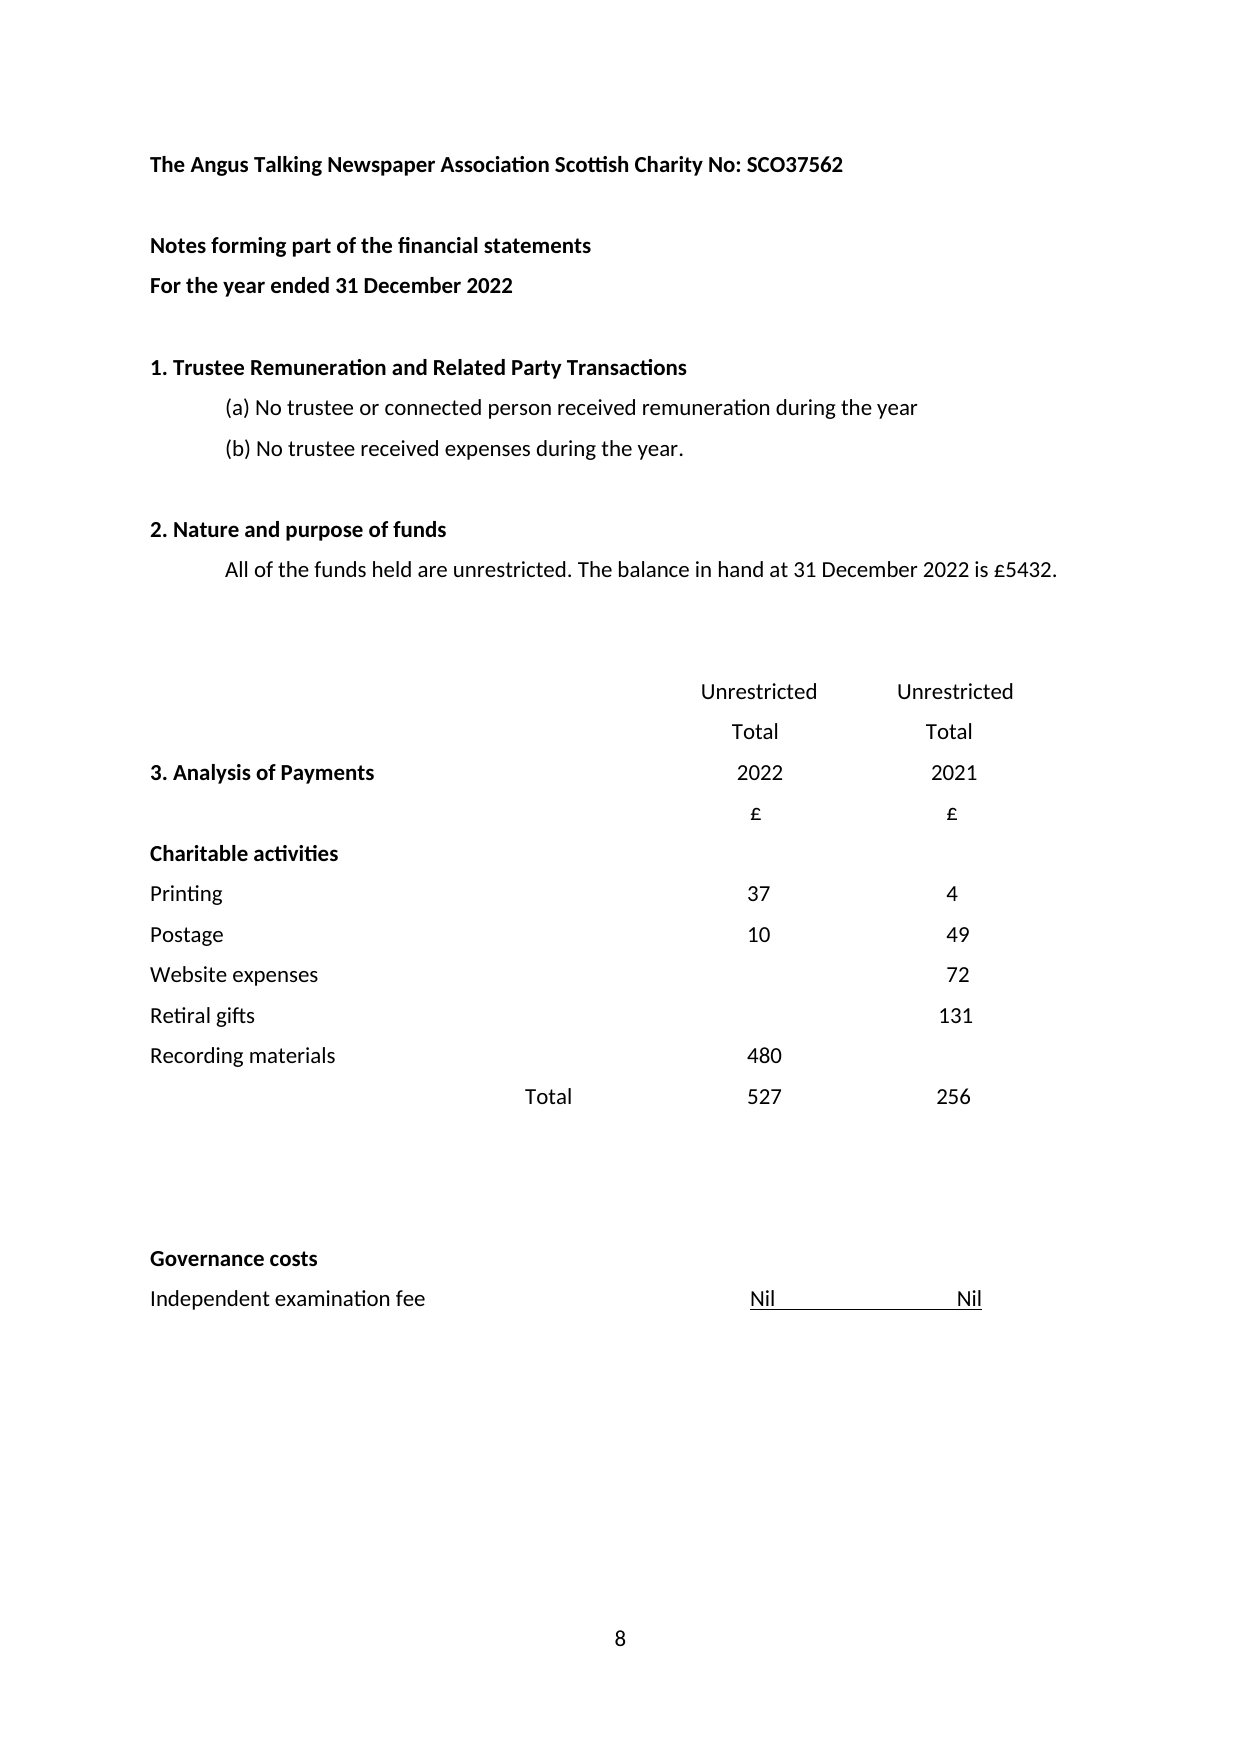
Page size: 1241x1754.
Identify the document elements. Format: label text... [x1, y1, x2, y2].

text Recording materials 480 [150, 1041, 1090, 1069]
text Charitable activities [150, 839, 1090, 867]
text Independent examination fee Nil Nil [150, 1284, 1090, 1313]
text (a) No trustee or connected person received remuneration during the year [150, 393, 1090, 421]
text 3. Analysis of Payments 2022 2021 [150, 758, 1090, 786]
text Retiral gifts 131 [150, 1001, 1090, 1029]
text Total Total [150, 717, 1090, 745]
text Governance costs [150, 1244, 1090, 1272]
text 1. Trustee Remuneration and Related Party Transactions [150, 353, 1090, 381]
text Printing 37 4 [150, 879, 1090, 907]
text 2. Nature and purpose of funds [150, 515, 1090, 543]
text Unrestricted Unrestricted [150, 677, 1090, 705]
text Total 527 256 [150, 1082, 1090, 1110]
text All of the funds held are unrestricted. The balance in hand at 31 December 2022 is £5432. [150, 555, 1090, 583]
text £ £ [150, 798, 1090, 826]
text The Angus Talking Newspaper Association Scottish Charity No: SCO37562 [150, 150, 1090, 178]
text Notes forming part of the financial statements [150, 231, 1090, 259]
text Postage 10 49 [150, 920, 1090, 948]
text Website expenses 72 [150, 960, 1090, 988]
text For the year ended 31 December 2022 [150, 272, 1090, 299]
text (b) No trustee received expenses during the year. [150, 434, 1090, 462]
